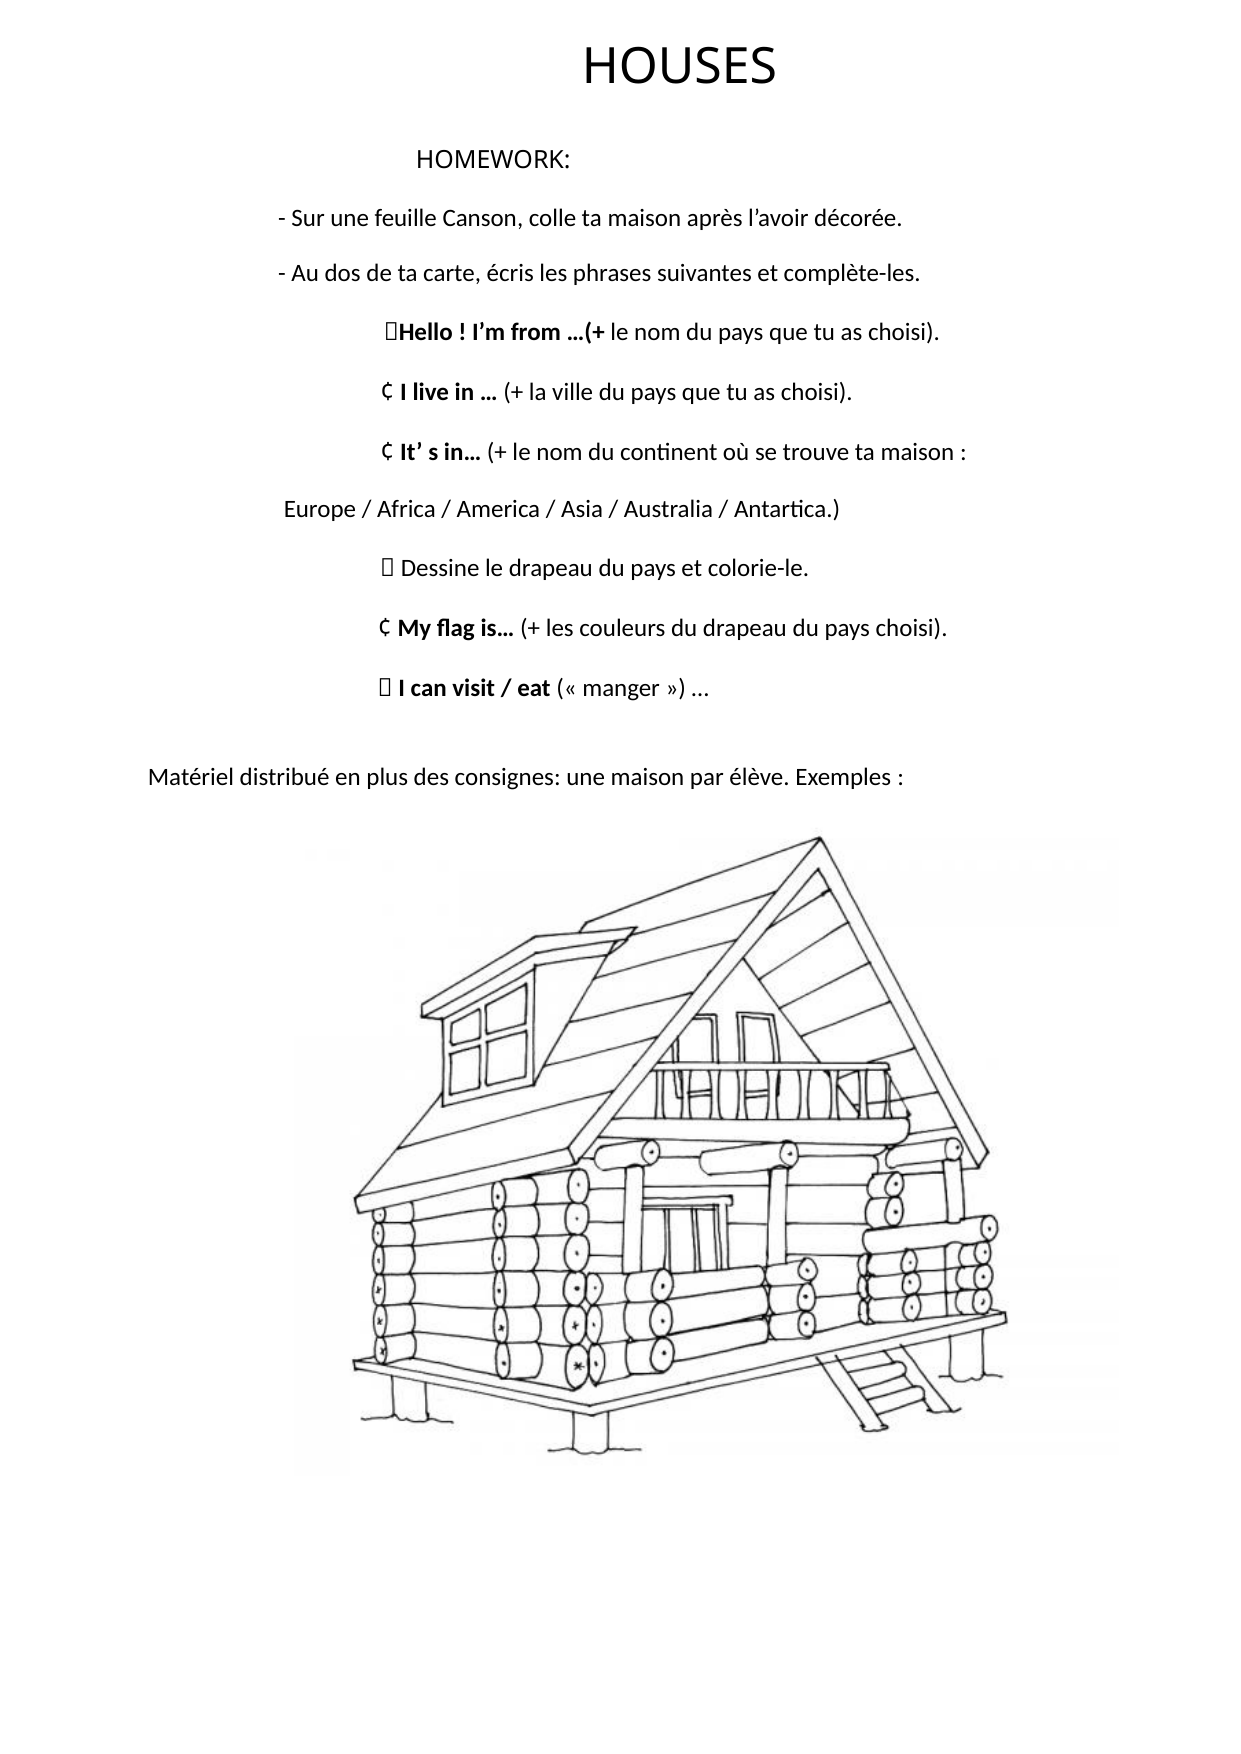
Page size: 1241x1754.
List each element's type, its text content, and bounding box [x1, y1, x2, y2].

text Hello ! I’m from …(+ le nom du pays que tu as choisi). [278, 313, 1106, 347]
text  Dessine le drapeau du pays et colorie-le. [278, 549, 1106, 583]
text ¢ My flag is… (+ les couleurs du drapeau du pays choisi). [377, 609, 1106, 643]
text ¢ It’ s in… (+ le nom du continent où se trouve ta maison : [278, 433, 1106, 467]
text Europe / Africa / America / Asia / Australia / Antartica.) [278, 493, 1106, 524]
text  I can visit / eat (« manger ») … [377, 669, 1106, 703]
text Matériel distribué en plus des consignes: une maison par élève. Exemples : [148, 761, 1211, 792]
text HOMEWORK: [286, 142, 1106, 176]
picture [240, 817, 1119, 1476]
text ¢ I live in … (+ la ville du pays que tu as choisi). [278, 373, 1106, 407]
text HOUSES [148, 29, 1211, 98]
text - Au dos de ta carte, écris les phrases suivantes et complète-les. [278, 257, 1106, 288]
text - Sur une feuille Canson, colle ta maison après l’avoir décorée. [278, 202, 1106, 232]
